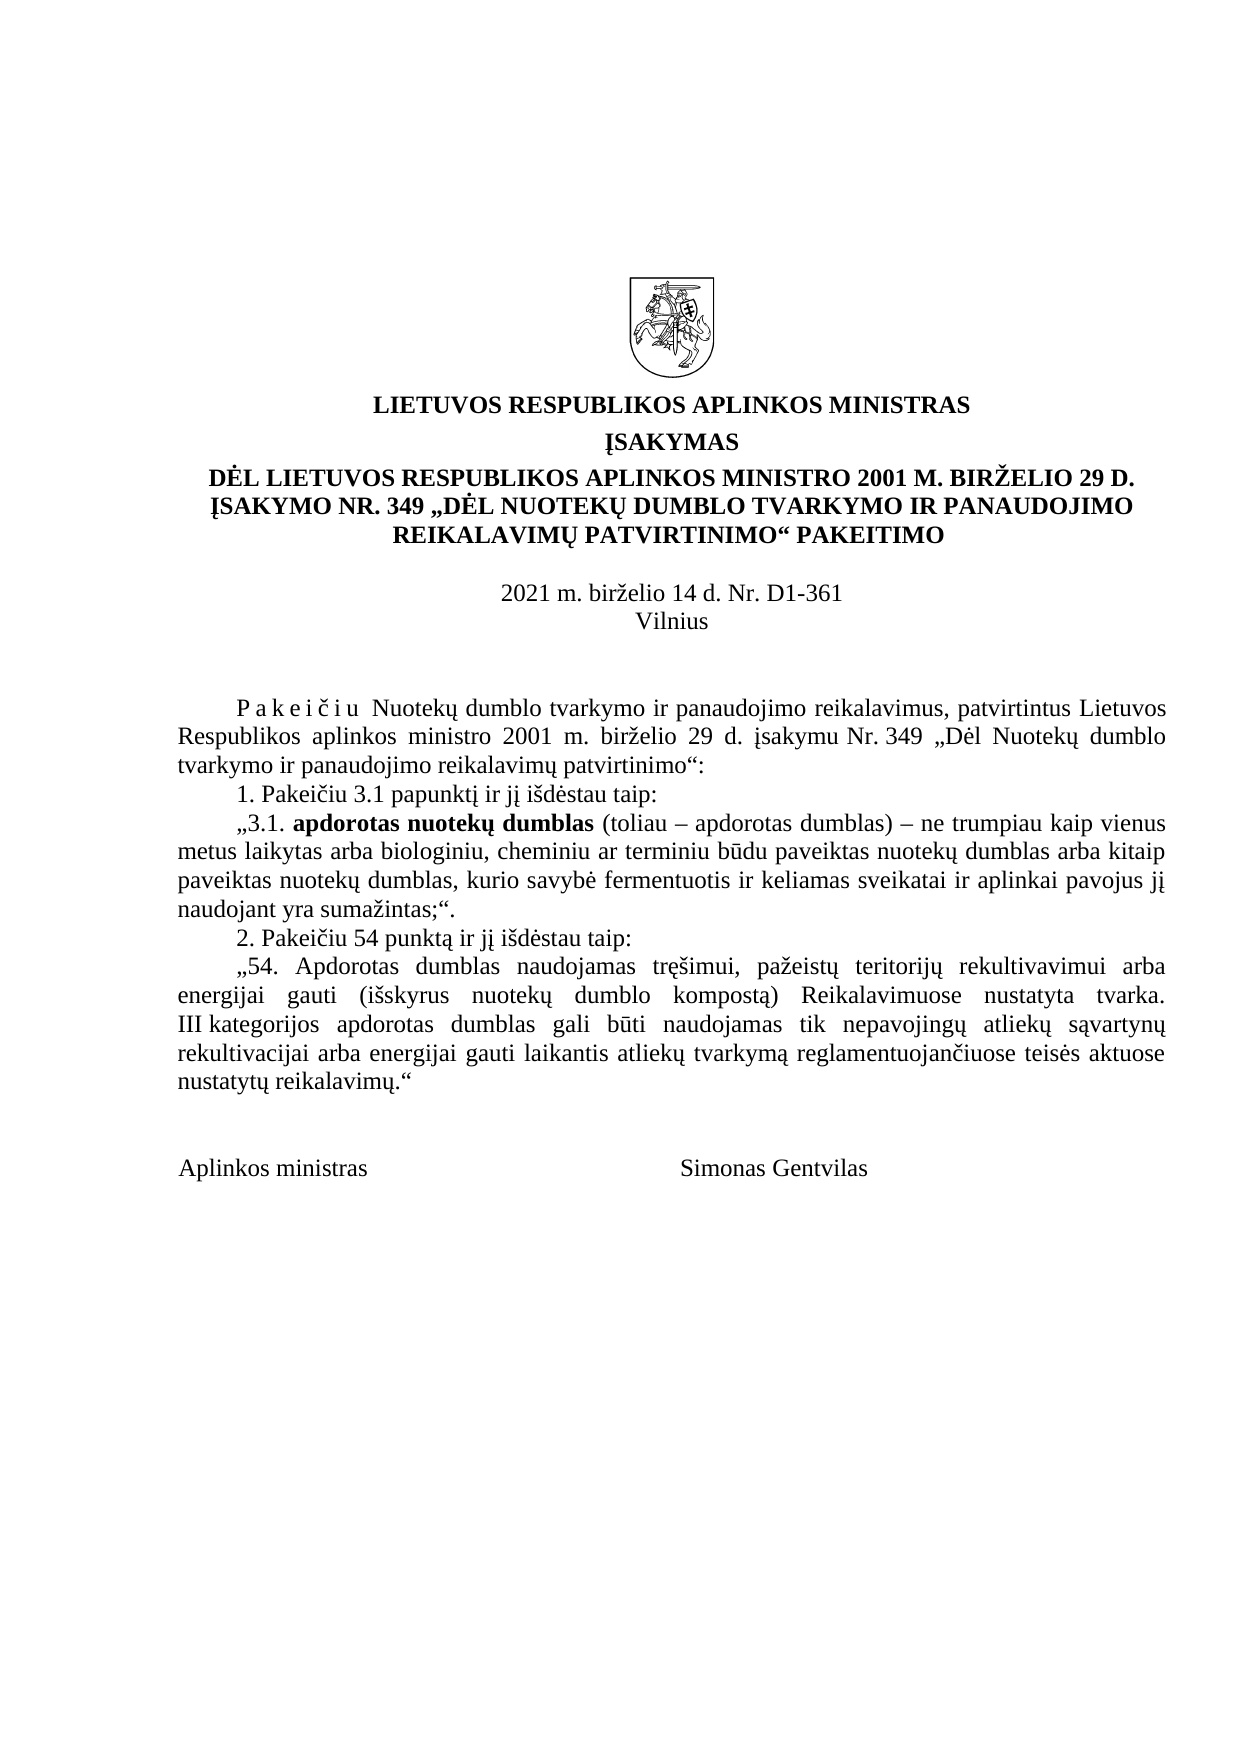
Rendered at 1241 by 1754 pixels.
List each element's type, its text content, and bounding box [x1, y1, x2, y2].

text DĖL LIETUVOS RESPUBLIKOS APLINKOS MINISTRO 2001 M. BIRŽELIO 29 D. ĮSAKYMO NR. 349 „DĖL NUOTEKŲ DUMBLO TVARKYMO IR PANAUDOJIMO REIKALAVIMŲ PATVIRTINIMO“ PAKEITIMO [177, 463, 1166, 549]
text Aplinkos ministras Simonas Gentvilas [178, 1153, 1163, 1181]
text 2021 m. birželio 14 d. Nr. D1-361 [177, 578, 1166, 606]
text „3.1. apdorotas nuotekų dumblas (toliau – apdorotas dumblas) – ne trumpiau kaip vienus metus laikytas arba biologiniu, cheminiu ar terminiu būdu paveiktas nuotekų dumblas arba kitaip paveiktas nuotekų dumblas, kurio savybė fermentuotis ir keliamas sveikatai ir aplinkai pavojus jį naudojant yra sumažintas;“. [177, 808, 1166, 923]
text Vilnius [177, 606, 1166, 664]
text 2. Pakeičiu 54 punktą ir jį išdėstau taip: [177, 923, 1166, 951]
text 1. Pakeičiu 3.1 papunktį ir jį išdėstau taip: [177, 779, 1166, 808]
text Pakeičiu Nuotekų dumblo tvarkymo ir panaudojimo reikalavimus, patvirtintus Lietuvos Respublikos aplinkos ministro 2001 m. birželio 29 d. įsakymu Nr. 349 „Dėl Nuotekų dumblo tvarkymo ir panaudojimo reikalavimų patvirtinimo“: [177, 693, 1166, 779]
text ĮSAKYMAS [177, 427, 1166, 455]
text LIETUVOS RESPUBLIKOS APLINKOS MINISTRAS [177, 391, 1166, 419]
text „54. Apdorotas dumblas naudojamas tręšimui, pažeistų teritorijų rekultivavimui arba energijai gauti (išskyrus nuotekų dumblo kompostą) Reikalavimuose nustatyta tvarka. III kategorijos apdorotas dumblas gali būti naudojamas tik nepavojingų atliekų sąvartynų rekultivacijai arba energijai gauti laikantis atliekų tvarkymą reglamentuojančiuose teisės aktuose nustatytų reikalavimų.“ [177, 951, 1166, 1095]
